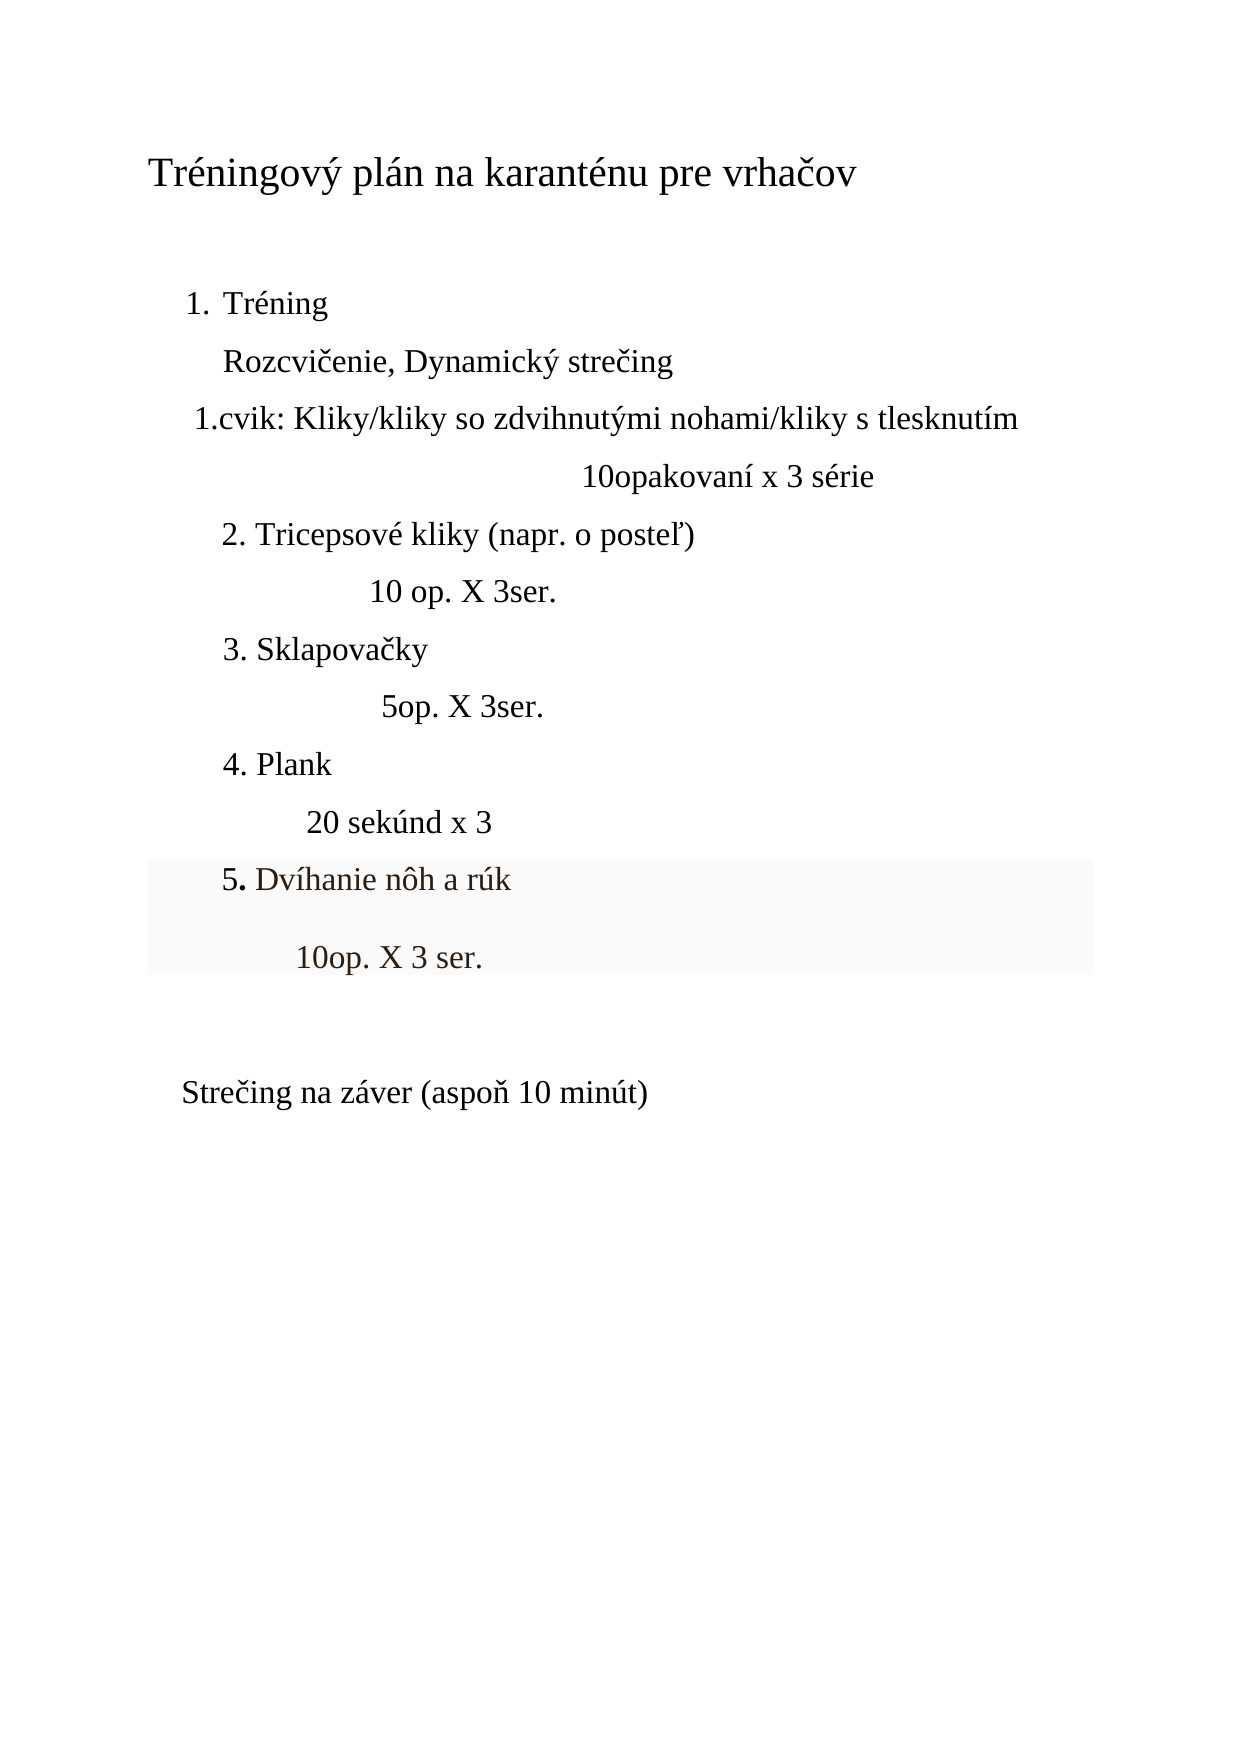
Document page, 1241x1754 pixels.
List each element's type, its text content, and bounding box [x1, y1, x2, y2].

text 2. Tricepsové kliky (napr. o posteľ) [148, 514, 1093, 552]
text Tréningový plán na karanténu pre vrhačov [148, 148, 1093, 196]
text Strečing na záver (aspoň 10 minút) [148, 1072, 1093, 1110]
text Rozcvičenie, Dynamický strečing [223, 341, 1093, 379]
text 10 op. X 3ser. [148, 571, 1093, 610]
text 1.cvik: Kliky/kliky so zdvihnutými nohami/kliky s tlesknutím [185, 399, 1093, 437]
subtitle 5. Dvíhanie nôh a rúk [148, 859, 1093, 898]
text 3. Sklapovačky [223, 629, 1093, 667]
text 20 sekúnd x 3 [223, 802, 1093, 840]
text 4. Plank [223, 744, 1093, 783]
text 10opakovaní x 3 série [148, 456, 1093, 494]
text 5op. X 3ser. [223, 687, 1093, 725]
list Tréning [185, 283, 1093, 322]
subtitle 10op. X 3 ser. [148, 937, 1093, 975]
